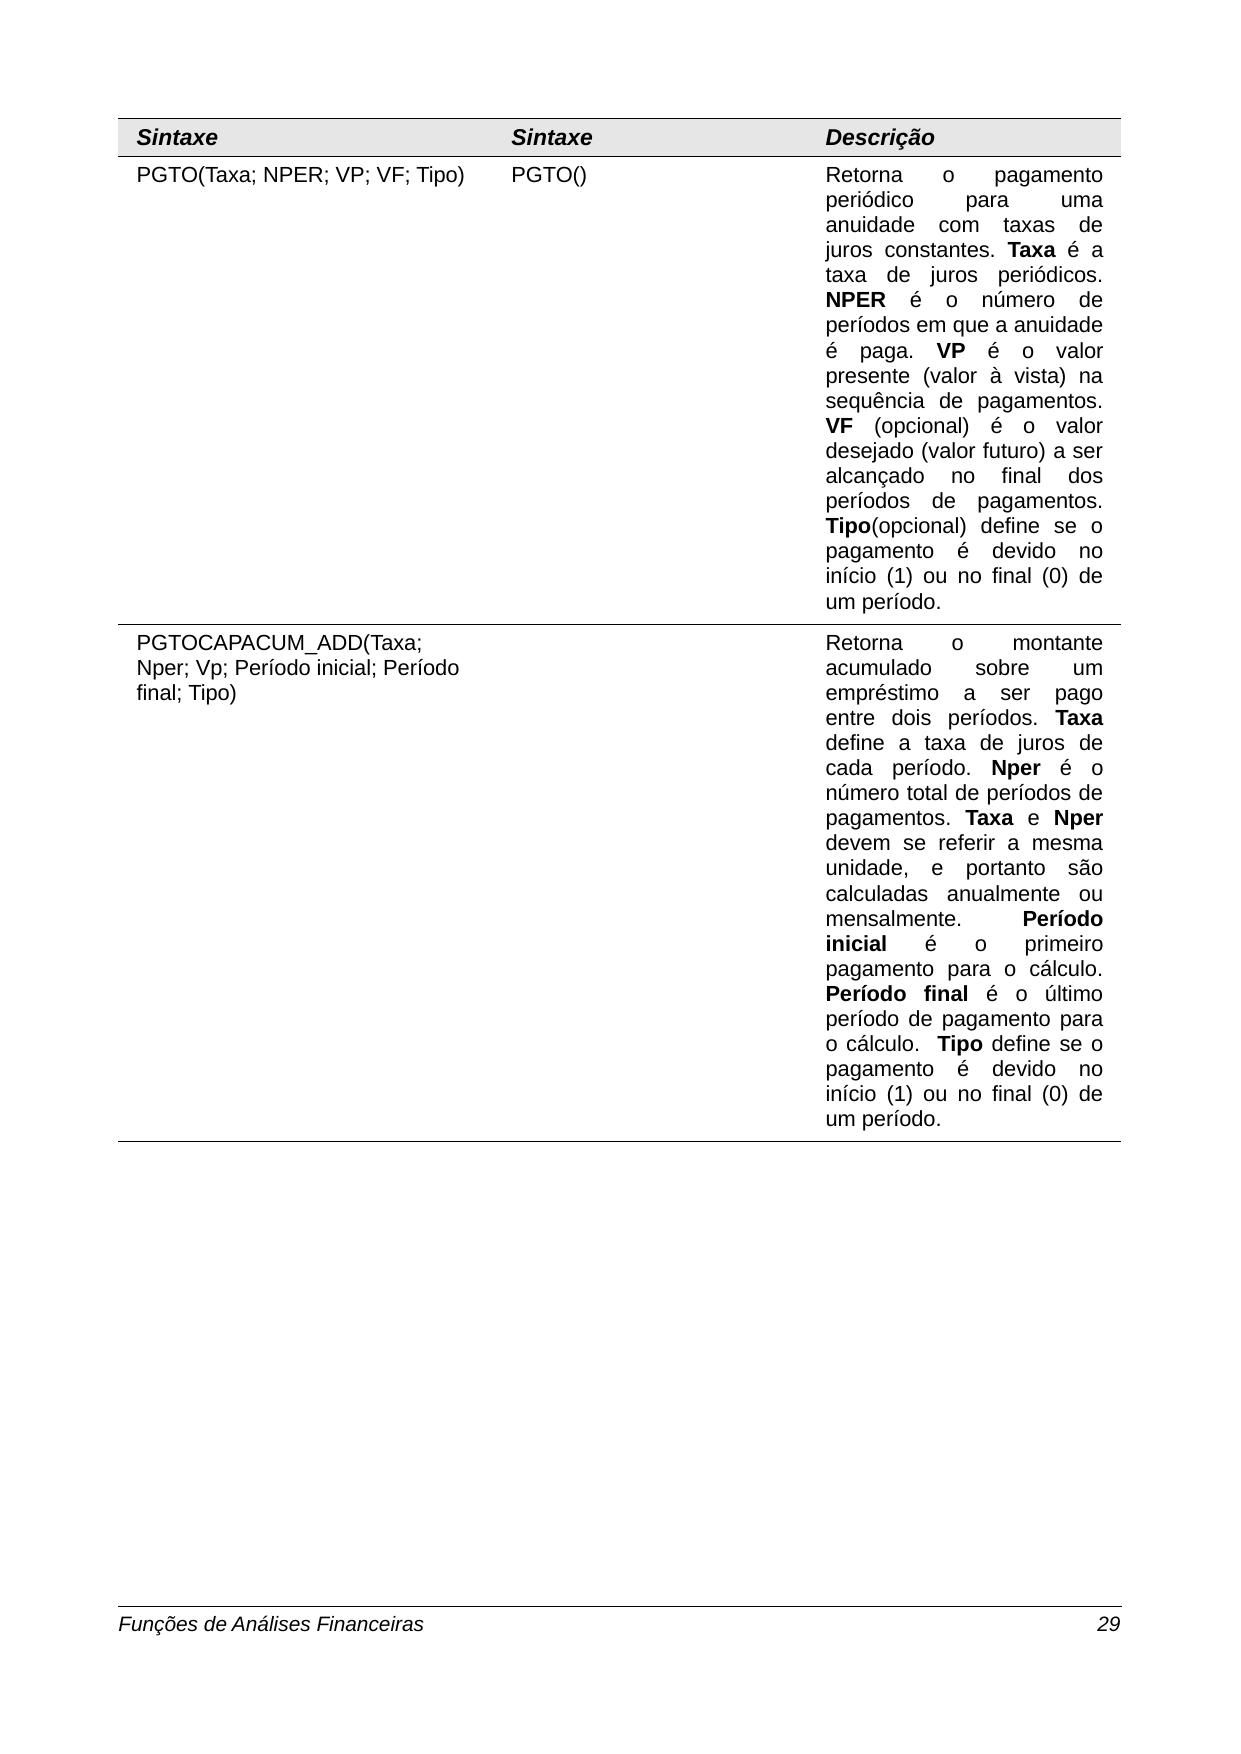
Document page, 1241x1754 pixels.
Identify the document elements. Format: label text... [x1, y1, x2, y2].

table_cell PGTOCAPACUM_ADD(Taxa; Nper; Vp; Período inicial; Período final; Tipo) [118, 625, 493, 1141]
table_cell [493, 625, 807, 1141]
table_header Sintaxe [118, 119, 493, 156]
table_cell Retorna o montante acumulado sobre um empréstimo a ser pago entre dois períodos. Taxa define a taxa de juros de cada período. Nper é o número total de períodos de pagamentos. Taxa e Nper devem se referir a mesma unidade, e portanto são calculadas anualmente ou mensalmente. Período inicial é o primeiro pagamento para o cálculo. Período final é o último período de pagamento para o cálculo. Tipo define se o pagamento é devido no início (1) ou no final (0) de um período. [807, 625, 1121, 1141]
table_cell PGTO() [493, 157, 807, 624]
table_cell Retorna o pagamento periódico para uma anuidade com taxas de juros constantes. Taxa é a taxa de juros periódicos. NPER é o número de períodos em que a anuidade é paga. VP é o valor presente (valor à vista) na sequência de pagamentos. VF (opcional) é o valor desejado (valor futuro) a ser alcançado no final dos períodos de pagamentos. Tipo(opcional) define se o pagamento é devido no início (1) ou no final (0) de um período. [807, 157, 1121, 624]
table_header Sintaxe [493, 119, 807, 156]
table_cell PGTO(Taxa; NPER; VP; VF; Tipo) [118, 157, 493, 624]
table_header Descrição [807, 119, 1121, 156]
